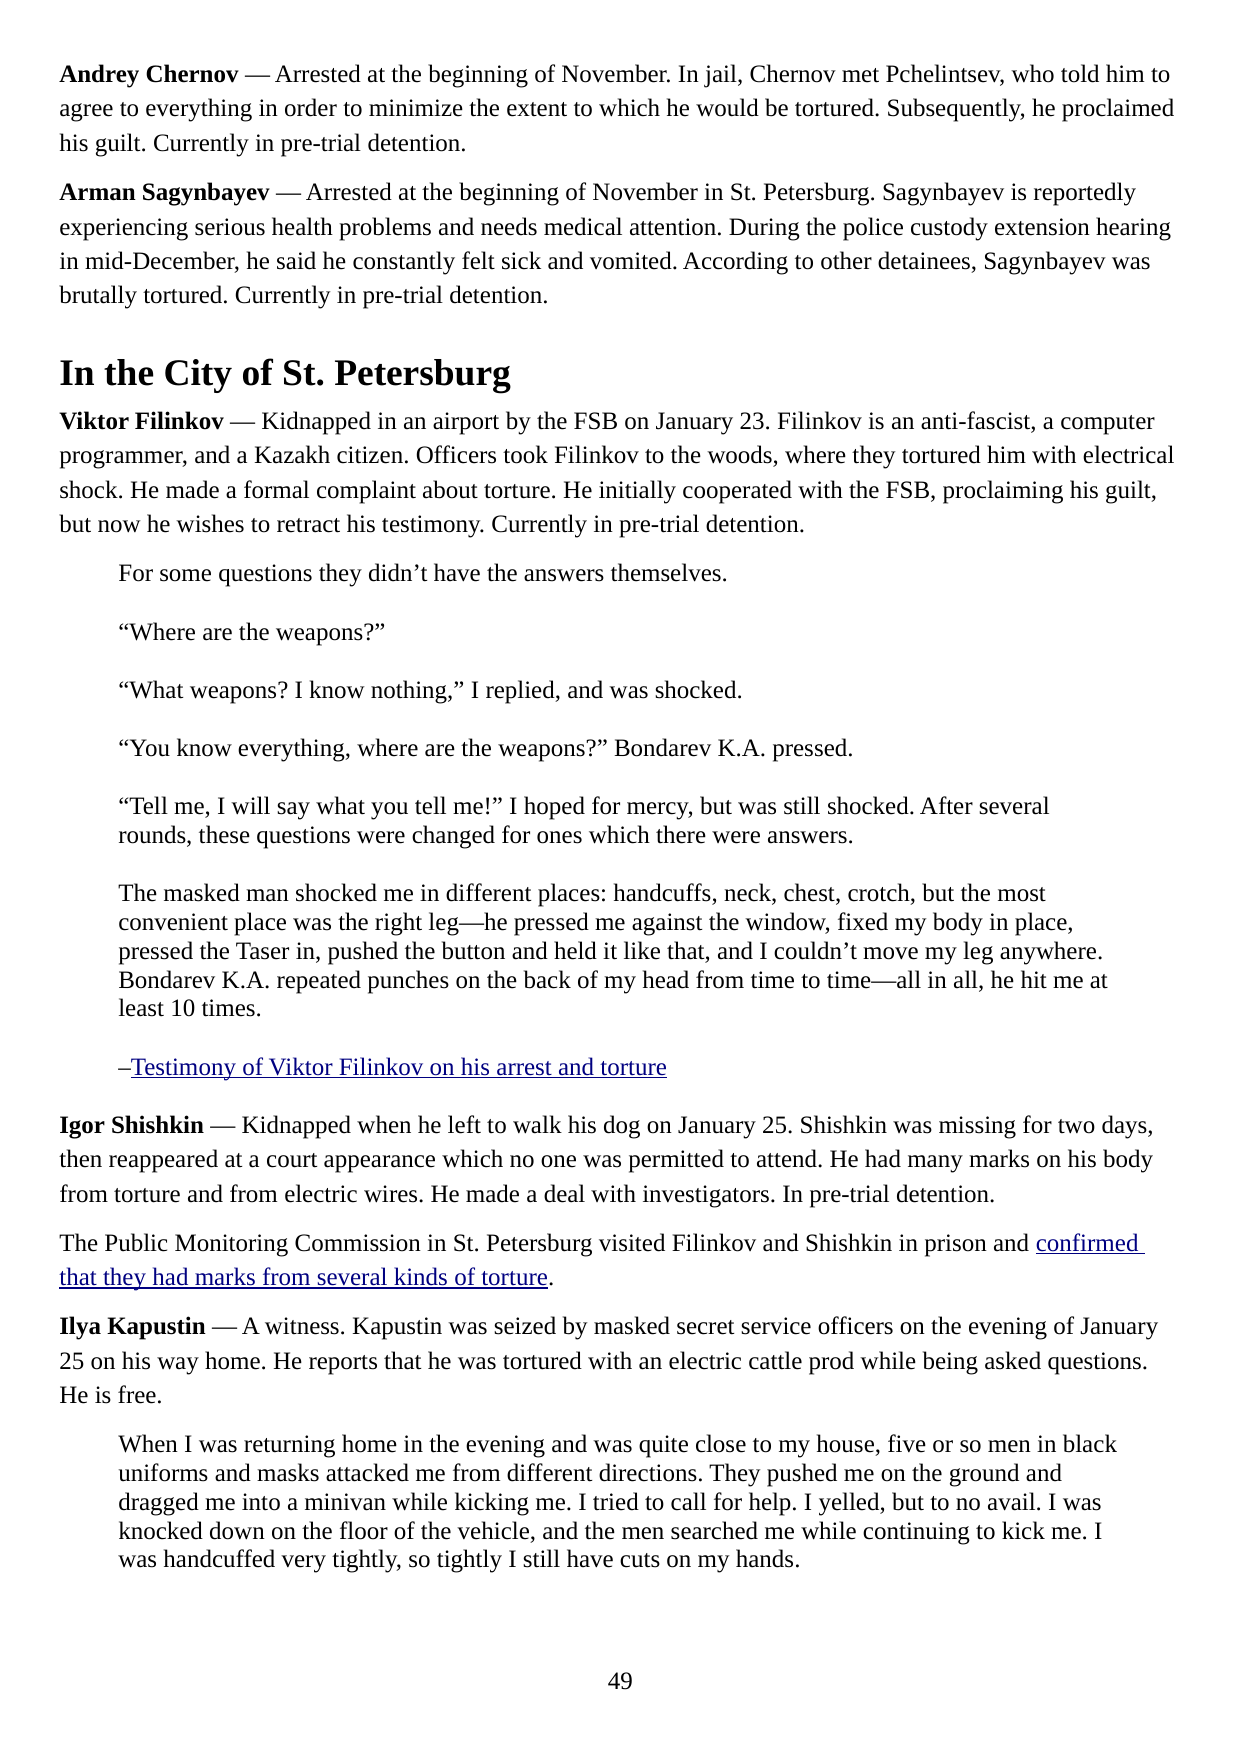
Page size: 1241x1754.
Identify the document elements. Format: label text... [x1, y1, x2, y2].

text The masked man shocked me in different places: handcuffs, neck, chest, crotch, but the most convenient place was the right leg—he pressed me against the window, fixed my body in place, pressed the Taser in, pushed the button and held it like that, and I couldn’t move my leg anywhere. Bondarev K.A. repeated punches on the back of my head from time to time—all in all, he hit me at least 10 times. [118, 878, 1122, 1022]
subtitle In the City of St. Petersburg [59, 350, 1181, 393]
text The Public Monitoring Commission in St. Petersburg visited Filinkov and Shishkin in prison and confirmed that they had marks from several kinds of torture. [59, 1228, 1181, 1291]
text For some questions they didn’t have the answers themselves. [118, 558, 1122, 587]
text Andrey Chernov — Arrested at the beginning of November. In jail, Chernov met Pchelintsev, who told him to agree to everything in order to minimize the extent to which he would be tortured. Subsequently, he proclaimed his guilt. Currently in pre-trial detention. [59, 59, 1181, 157]
text Ilya Kapustin — A witness. Kapustin was seized by masked secret service officers on the evening of January 25 on his way home. He reports that he was tortured with an electric cattle prod while being asked questions. He is free. [59, 1311, 1181, 1409]
text Arman Sagynbayev — Arrested at the beginning of November in St. Petersburg. Sagynbayev is reportedly experiencing serious health problems and needs medical attention. During the police custody extension hearing in mid-December, he said he constantly felt sick and vomited. According to other detainees, Sagynbayev was brutally tortured. Currently in pre-trial detention. [59, 177, 1181, 309]
text “What weapons? I know nothing,” I replied, and was shocked. [118, 675, 1122, 704]
text –Testimony of Viktor Filinkov on his arrest and torture [118, 1052, 1122, 1080]
text When I was returning home in the evening and was quite close to my house, five or so men in black uniforms and masks attacked me from different directions. They pushed me on the ground and dragged me into a minivan while kicking me. I tried to call for help. I yelled, but to no avail. I was knocked down on the floor of the vehicle, and the men searched me while continuing to kick me. I was handcuffed very tightly, so tightly I still have cuts on my hands. [118, 1429, 1122, 1573]
text Viktor Filinkov — Kidnapped in an airport by the FSB on January 23. Filinkov is an anti-fascist, a computer programmer, and a Kazakh citizen. Officers took Filinkov to the woods, where they tortured him with electrical shock. He made a formal complaint about torture. He initially cooperated with the FSB, proclaiming his guilt, but now he wishes to retract his testimony. Currently in pre-trial detention. [59, 406, 1181, 538]
text “You know everything, where are the weapons?” Bondarev K.A. pressed. [118, 733, 1122, 762]
text “Tell me, I will say what you tell me!” I hoped for mercy, but was still shocked. After several rounds, these questions were changed for ones which there were answers. [118, 791, 1122, 849]
text “Where are the weapons?” [118, 617, 1122, 646]
text Igor Shishkin — Kidnapped when he left to walk his dog on January 25. Shishkin was missing for two days, then reappeared at a court appearance which no one was permitted to attend. He had many marks on his body from torture and from electric wires. He made a deal with investigators. In pre-trial detention. [59, 1110, 1181, 1208]
